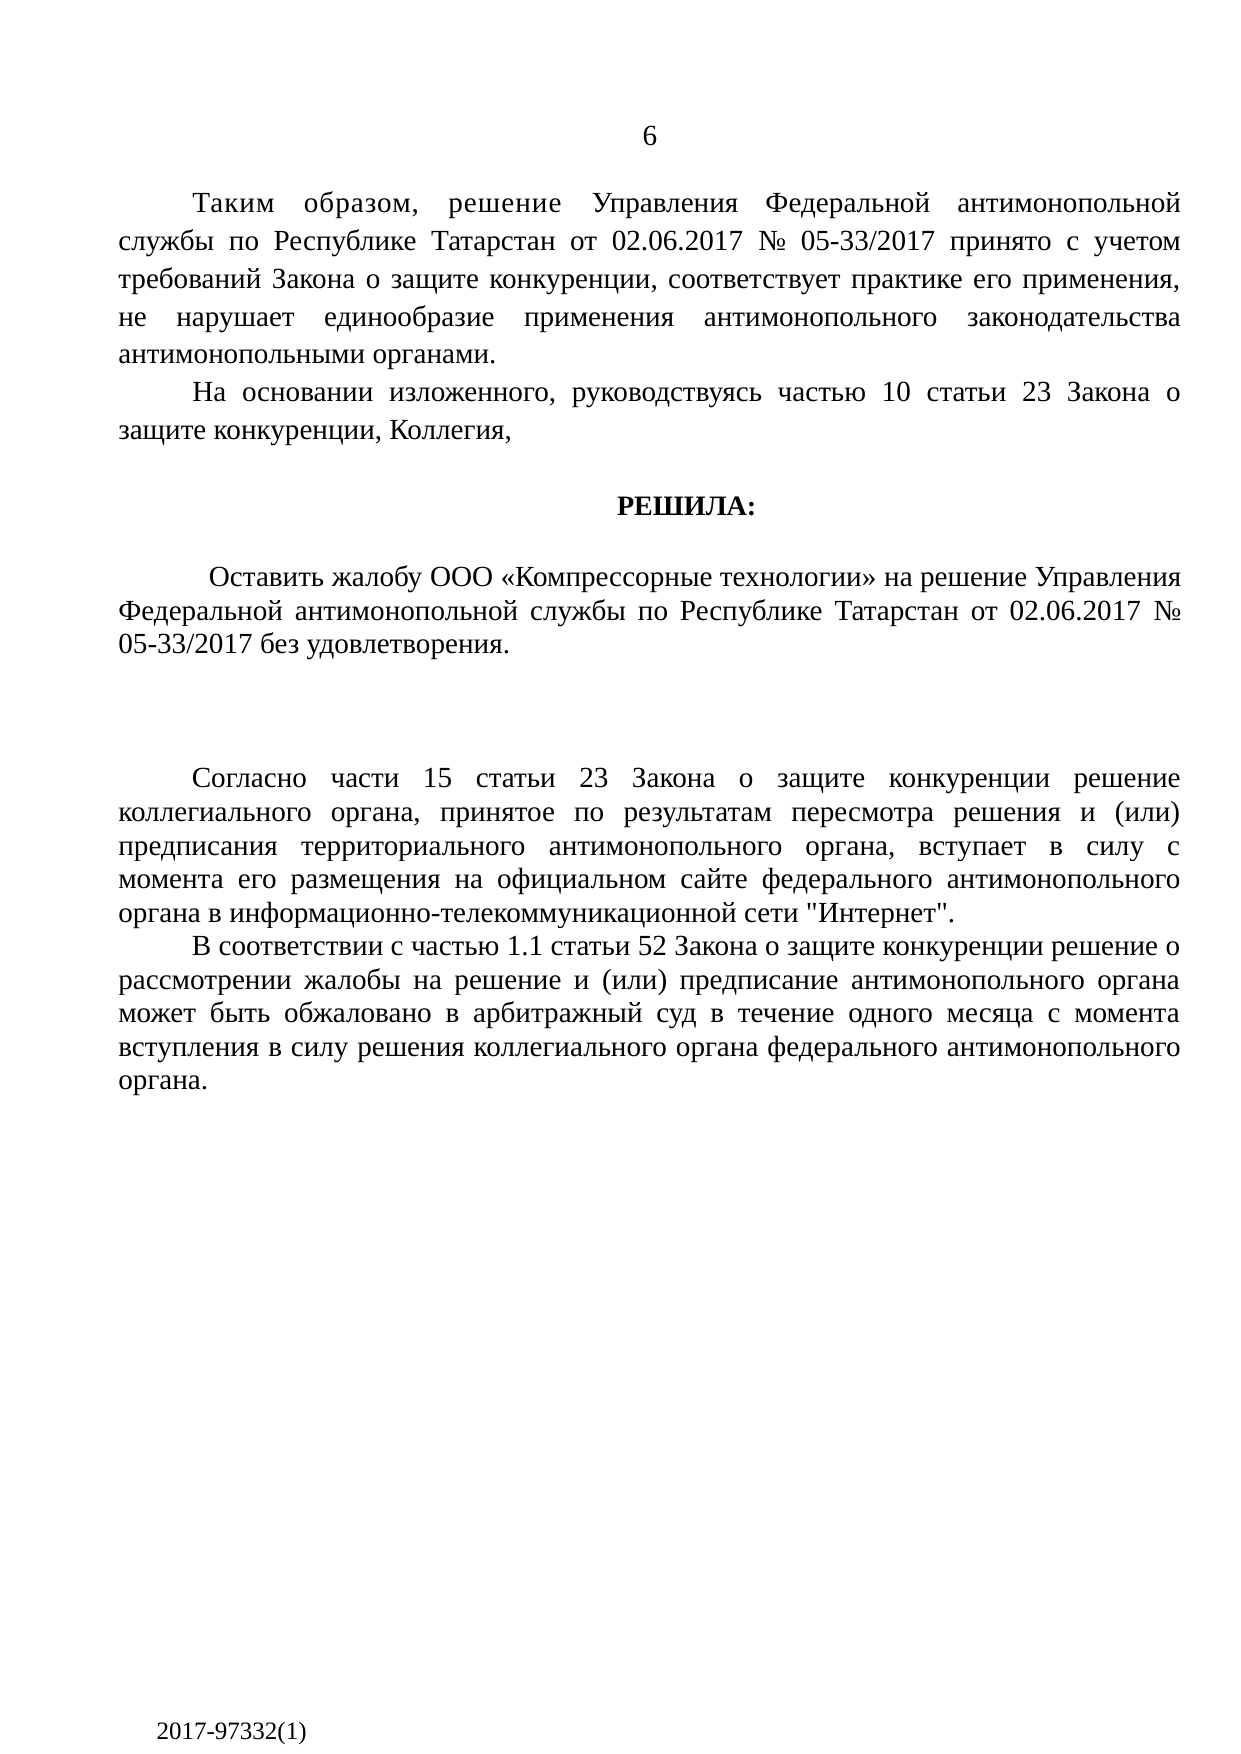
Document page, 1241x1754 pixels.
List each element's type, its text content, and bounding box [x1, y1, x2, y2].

text В соответствии с частью 1.1 статьи 52 Закона о защите конкуренции решение о рассмотрении жалобы на решение и (или) предписание антимонопольного органа может быть обжаловано в арбитражный суд в течение одного месяца с момента вступления в силу решения коллегиального органа федерального антимонопольного органа. [118, 928, 1181, 1096]
text РЕШИЛА: [118, 484, 1181, 521]
text Согласно части 15 статьи 23 Закона о защите конкуренции решение коллегиального органа, принятое по результатам пересмотра решения и (или) предписания территориального антимонопольного органа, вступает в силу с момента его размещения на официальном сайте федерального антимонопольного органа в информационно-телекоммуникационной сети "Интернет". [118, 761, 1181, 928]
text Таким образом, решение Управления Федеральной антимонопольной службы по Республике Татарстан от 02.06.2017 № 05-33/2017 принято с учетом требований Закона о защите конкуренции, соответствует практике его применения, не нарушает единообразие применения антимонопольного законодательства антимонопольными органами. [118, 181, 1181, 370]
text На основании изложенного, руководствуясь частью 10 статьи 23 Закона о защите конкуренции, Коллегия, [118, 370, 1181, 446]
text Оставить жалобу ООО «Компрессорные технологии» на решение Управления Федеральной антимонопольной службы по Республике Татарстан от 02.06.2017 № 05-33/2017 без удовлетворения. [118, 559, 1181, 660]
